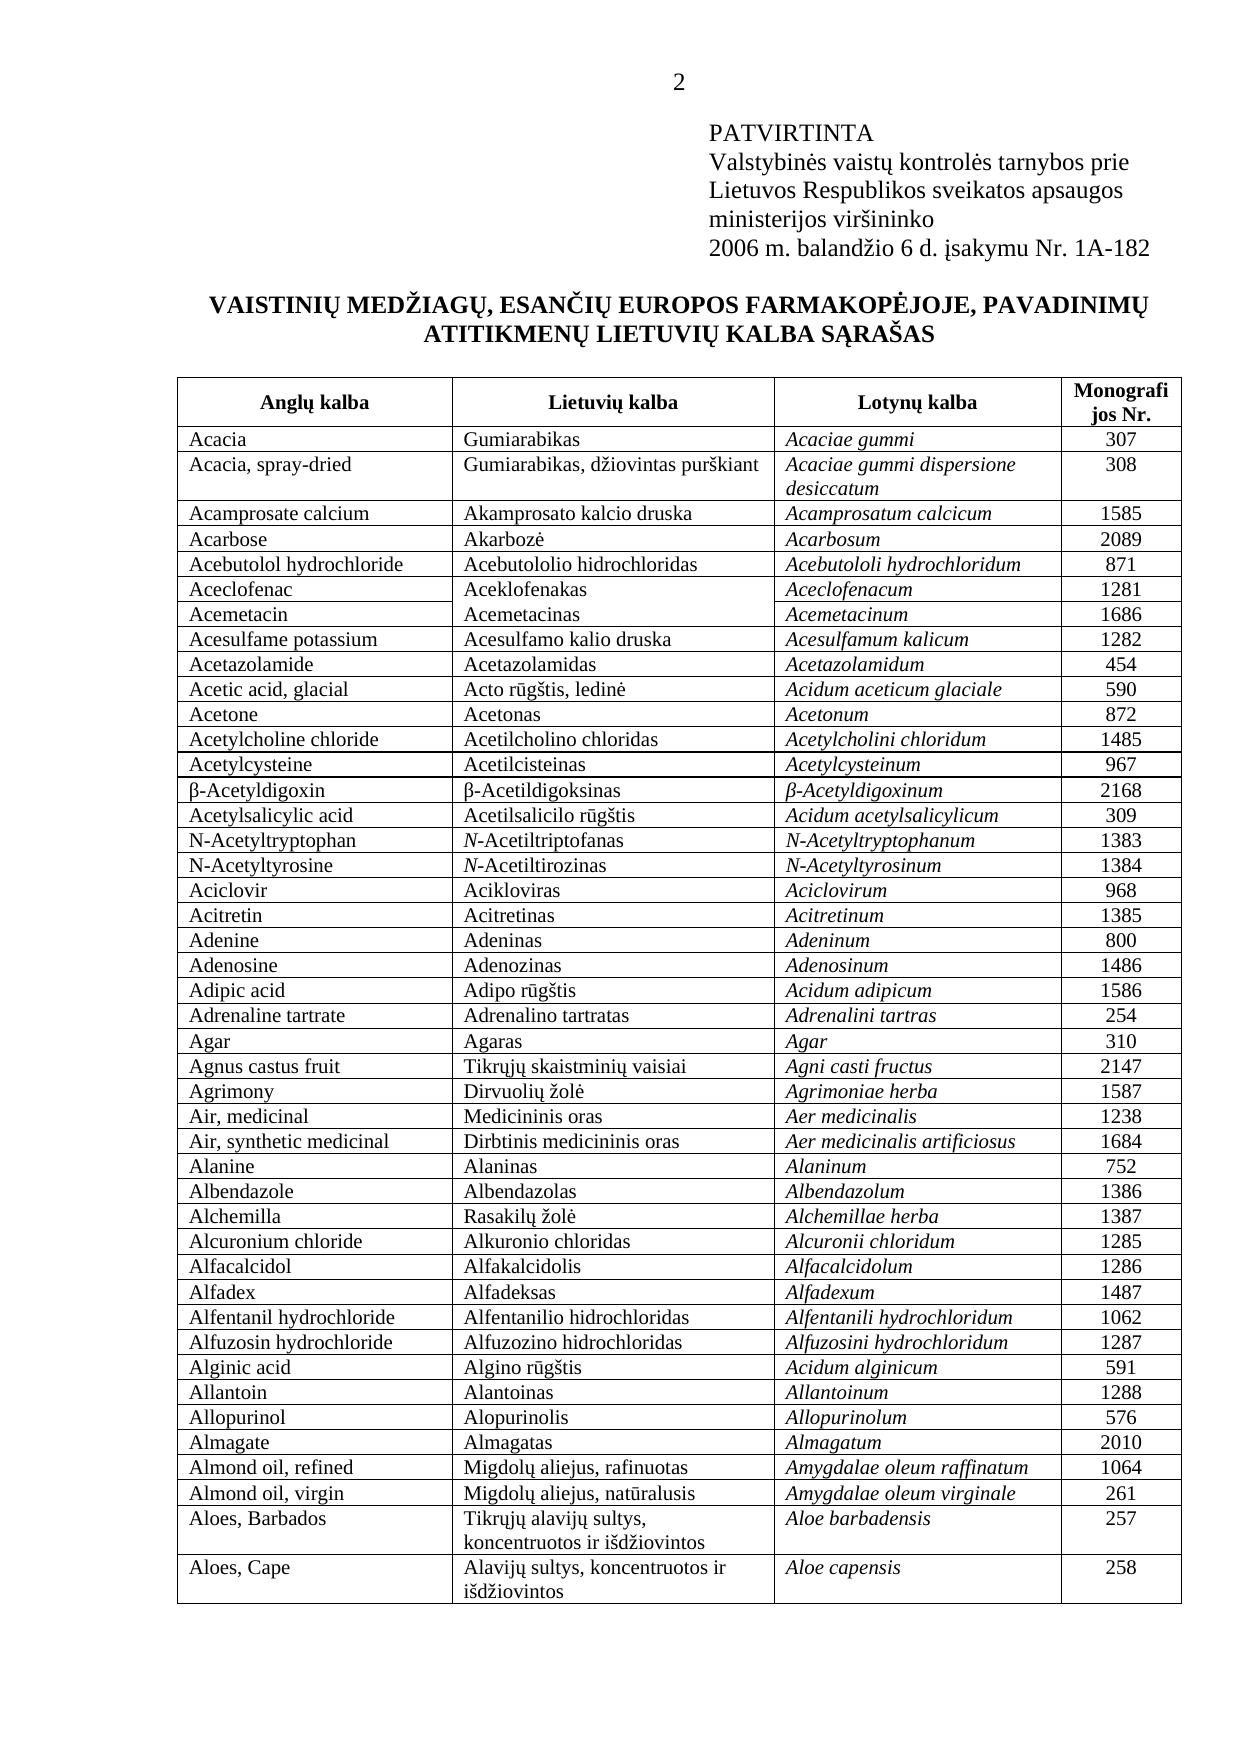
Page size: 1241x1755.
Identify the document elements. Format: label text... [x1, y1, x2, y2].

table_cell 1487 [1062, 1280, 1181, 1304]
table_cell Algino rūgštis [453, 1355, 774, 1379]
table_cell Adrenalini tartras [775, 1004, 1061, 1027]
table_cell Aciclovirum [775, 878, 1061, 902]
table_cell Acetilcisteinas [453, 753, 774, 776]
table_cell 1387 [1062, 1204, 1181, 1228]
table_cell Aceklofenakas [453, 577, 774, 601]
table_cell Acitretinas [453, 903, 774, 927]
table_cell Aloe capensis [775, 1555, 1061, 1603]
table_cell 1686 [1062, 602, 1181, 626]
table_cell Alfadeksas [453, 1280, 774, 1304]
table_cell N-Acetyltyrosinum [775, 853, 1061, 877]
table_cell Amygdalae oleum raffinatum [775, 1455, 1061, 1479]
table_cell 1385 [1062, 903, 1181, 927]
table_cell Adipic acid [178, 978, 452, 1002]
table_cell Acikloviras [453, 878, 774, 902]
table_cell Acetone [178, 702, 452, 726]
table_cell Dirbtinis medicininis oras [453, 1129, 774, 1153]
table_cell 1383 [1062, 828, 1181, 852]
table_cell Acidum aceticum glaciale [775, 677, 1061, 701]
table_cell Acetylcholine chloride [178, 727, 452, 751]
text Valstybinės vaistų kontrolės tarnybos prie [177, 147, 1181, 176]
table_cell N-Acetyltryptophan [178, 828, 452, 852]
table_cell Medicininis oras [453, 1104, 774, 1128]
table_cell Acemetacinas [453, 601, 774, 626]
table_cell Aer medicinalis artificiosus [775, 1129, 1061, 1153]
text 2006 m. balandžio 6 d. įsakymu Nr. 1A-182 [177, 233, 1181, 262]
table_cell Allopurinol [178, 1405, 452, 1429]
table_cell 752 [1062, 1154, 1181, 1178]
table_cell Almagatas [453, 1430, 774, 1454]
table_cell Acetylsalicylic acid [178, 803, 452, 827]
table_cell 1287 [1062, 1330, 1181, 1354]
table_cell Migdolų aliejus, rafinuotas [453, 1455, 774, 1479]
table_cell Aloes, Barbados [178, 1506, 452, 1554]
table_cell 1064 [1062, 1455, 1181, 1479]
text Lietuvos Respublikos sveikatos apsaugos [177, 176, 1181, 204]
table_cell Almagatum [775, 1430, 1061, 1454]
table_cell Adenosinum [775, 953, 1061, 977]
table_cell Albendazolum [775, 1179, 1061, 1203]
table_cell Tikrųjų alavijų sultys, koncentruotos ir išdžiovintos [453, 1506, 774, 1554]
table_cell Akamprosato kalcio druska [453, 501, 774, 525]
table_cell Acitretinum [775, 903, 1061, 927]
table_cell Dirvuolių žolė [453, 1079, 774, 1103]
table_cell Alfadex [178, 1280, 452, 1304]
table_cell Alfakalcidolis [453, 1255, 774, 1278]
table_cell Acesulfame potassium [178, 627, 452, 651]
table_cell 1281 [1062, 577, 1181, 601]
table_cell Alchemillae herba [775, 1204, 1061, 1228]
table_cell Acetylcysteine [178, 753, 452, 776]
table_cell Albendazolas [453, 1179, 774, 1203]
table_cell Acamprosatum calcicum [775, 501, 1061, 525]
table_cell Adeninum [775, 928, 1061, 952]
table_cell Acarbose [178, 526, 452, 551]
table_cell Adeninas [453, 928, 774, 952]
table_cell Agni casti fructus [775, 1054, 1061, 1078]
table_cell 591 [1062, 1355, 1181, 1379]
table_cell Acacia [178, 427, 452, 451]
table_cell Alfacalcidolum [775, 1255, 1061, 1278]
table_cell Acto rūgštis, ledinė [453, 677, 774, 701]
table_cell 1585 [1062, 501, 1181, 525]
table_cell Migdolų aliejus, natūralusis [453, 1480, 774, 1504]
table_cell Agar [178, 1029, 452, 1053]
table_cell 257 [1062, 1506, 1181, 1554]
table_cell Air, medicinal [178, 1104, 452, 1128]
table_cell Almond oil, virgin [178, 1480, 452, 1504]
table_cell Acetylcysteinum [775, 753, 1061, 776]
table_cell 1587 [1062, 1079, 1181, 1103]
table_cell Aloe barbadensis [775, 1506, 1061, 1554]
table_cell Acidum adipicum [775, 978, 1061, 1002]
table_cell Adipo rūgštis [453, 978, 774, 1002]
table_cell 1286 [1062, 1255, 1181, 1278]
table_header Anglų kalba [178, 378, 452, 426]
table_cell N-Acetiltirozinas [453, 853, 774, 877]
table_cell Allantoinum [775, 1380, 1061, 1404]
table_cell Acaciae gummi [775, 427, 1061, 451]
table_cell Rasakilų žolė [453, 1204, 774, 1228]
table_cell Acetic acid, glacial [178, 677, 452, 701]
table_cell Acarbosum [775, 526, 1061, 551]
table_cell 261 [1062, 1480, 1181, 1504]
table_cell 590 [1062, 677, 1181, 701]
text VAISTINIŲ MEDŽIAGŲ, ESANČIŲ EUROPOS FARMAKOPĖJOJE, PAVADINIMŲ ATITIKMENŲ LIETUVIŲ KALBA SĄRAŠAS [177, 291, 1181, 348]
table_cell Agaras [453, 1029, 774, 1053]
table_cell Acemetacinum [775, 602, 1061, 626]
table_cell Adenine [178, 928, 452, 952]
table_cell Acemetacin [178, 602, 452, 626]
table_cell 968 [1062, 878, 1181, 902]
table_cell N-Acetiltriptofanas [453, 828, 774, 852]
table_cell Adenosine [178, 953, 452, 977]
table_cell Gumiarabikas [453, 427, 774, 451]
table_cell Alfacalcidol [178, 1255, 452, 1278]
table_cell 576 [1062, 1405, 1181, 1429]
table_cell Acamprosate calcium [178, 501, 452, 525]
table_cell Alavijų sultys, koncentruotos ir išdžiovintos [453, 1555, 774, 1603]
table_cell 454 [1062, 652, 1181, 676]
table_cell 1486 [1062, 953, 1181, 977]
table_cell Acesulfamum kalicum [775, 627, 1061, 651]
table_cell Agrimoniae herba [775, 1079, 1061, 1103]
table_cell β-Acetildigoksinas [453, 778, 774, 802]
table_cell Acetonas [453, 702, 774, 726]
table_cell Alchemilla [178, 1204, 452, 1228]
table_cell Alkuronio chloridas [453, 1229, 774, 1253]
table_cell Adrenalino tartratas [453, 1004, 774, 1027]
table_cell Alcuronium chloride [178, 1229, 452, 1253]
table_cell N-Acetyltryptophanum [775, 828, 1061, 852]
table_cell 2168 [1062, 778, 1181, 802]
table_cell Alaninas [453, 1154, 774, 1178]
table_cell 308 [1062, 452, 1181, 500]
table_cell Alcuronii chloridum [775, 1229, 1061, 1253]
table_cell Air, synthetic medicinal [178, 1129, 452, 1153]
table_cell 1285 [1062, 1229, 1181, 1253]
table_cell 1485 [1062, 727, 1181, 751]
table_cell Acacia, spray-dried [178, 452, 452, 500]
table_cell Acebutolol hydrochloride [178, 552, 452, 576]
table_cell Amygdalae oleum virginale [775, 1480, 1061, 1504]
table_cell Alfuzozino hidrochloridas [453, 1330, 774, 1354]
table_cell 1238 [1062, 1104, 1181, 1128]
table_cell Acetazolamide [178, 652, 452, 676]
table_cell 309 [1062, 803, 1181, 827]
table_cell Alaninum [775, 1154, 1061, 1178]
table_cell Acetazolamidas [453, 652, 774, 676]
table_cell Adrenaline tartrate [178, 1004, 452, 1027]
table_cell Allantoin [178, 1380, 452, 1404]
table_cell Acebutololio hidrochloridas [453, 552, 774, 576]
table_cell Alopurinolis [453, 1405, 774, 1429]
table_cell Acetylcholini chloridum [775, 727, 1061, 751]
table_cell Alfadexum [775, 1280, 1061, 1304]
table_cell Acetonum [775, 702, 1061, 726]
table_cell Acetilsalicilo rūgštis [453, 803, 774, 827]
table_cell 871 [1062, 552, 1181, 576]
table_cell Aciclovir [178, 878, 452, 902]
table_cell 1684 [1062, 1129, 1181, 1153]
table_cell Aer medicinalis [775, 1104, 1061, 1128]
table_cell Alanine [178, 1154, 452, 1178]
table_cell Aloes, Cape [178, 1555, 452, 1603]
table_cell Almond oil, refined [178, 1455, 452, 1479]
table_cell Agrimony [178, 1079, 452, 1103]
text ministerijos viršininko [177, 204, 1181, 233]
table_cell 1384 [1062, 853, 1181, 877]
table_cell Agnus castus fruit [178, 1054, 452, 1078]
table_cell Acitretin [178, 903, 452, 927]
table_cell Alfuzosin hydrochloride [178, 1330, 452, 1354]
table_cell 2089 [1062, 526, 1181, 551]
table_cell 258 [1062, 1555, 1181, 1603]
table_cell Alfentanili hydrochloridum [775, 1305, 1061, 1329]
table_header Monografijos Nr. [1062, 378, 1181, 426]
table_cell Agar [775, 1029, 1061, 1053]
table_cell Alginic acid [178, 1355, 452, 1379]
table_cell 1586 [1062, 978, 1181, 1002]
table_cell Akarbozė [453, 526, 774, 551]
table_cell 967 [1062, 753, 1181, 776]
table_cell N-Acetyltyrosine [178, 853, 452, 877]
table_cell Acidum alginicum [775, 1355, 1061, 1379]
table_cell Almagate [178, 1430, 452, 1454]
table_cell Acebutololi hydrochloridum [775, 552, 1061, 576]
table_cell Acaciae gummi dispersione desiccatum [775, 452, 1061, 500]
table_cell Alantoinas [453, 1380, 774, 1404]
table_cell 1386 [1062, 1179, 1181, 1203]
table_cell 2147 [1062, 1054, 1181, 1078]
table_cell 2010 [1062, 1430, 1181, 1454]
table_cell Alfuzosini hydrochloridum [775, 1330, 1061, 1354]
table_cell Tikrųjų skaistminių vaisiai [453, 1054, 774, 1078]
table_cell 307 [1062, 427, 1181, 451]
table_cell Alfentanil hydrochloride [178, 1305, 452, 1329]
table_cell Aceclofenac [178, 577, 452, 601]
table_cell Acesulfamo kalio druska [453, 627, 774, 651]
table_cell 310 [1062, 1029, 1181, 1053]
table_header Lietuvių kalba [453, 378, 774, 426]
table_cell Adenozinas [453, 953, 774, 977]
table_cell β-Acetyldigoxinum [775, 778, 1061, 802]
table_cell Aceclofenacum [775, 577, 1061, 601]
table_cell Acetazolamidum [775, 652, 1061, 676]
table_cell 872 [1062, 702, 1181, 726]
table_cell Acetilcholino chloridas [453, 727, 774, 751]
table_cell β-Acetyldigoxin [178, 778, 452, 802]
table_cell 1288 [1062, 1380, 1181, 1404]
table_cell 1062 [1062, 1305, 1181, 1329]
table_cell Acidum acetylsalicylicum [775, 803, 1061, 827]
table_cell Albendazole [178, 1179, 452, 1203]
table_cell 1282 [1062, 627, 1181, 651]
table_cell Allopurinolum [775, 1405, 1061, 1429]
table_cell Alfentanilio hidrochloridas [453, 1305, 774, 1329]
text PATVIRTINTA [709, 118, 1181, 147]
table_cell 254 [1062, 1004, 1181, 1027]
table_cell 800 [1062, 928, 1181, 952]
table_cell Gumiarabikas, džiovintas purškiant [453, 452, 774, 500]
table_header Lotynų kalba [775, 378, 1061, 426]
